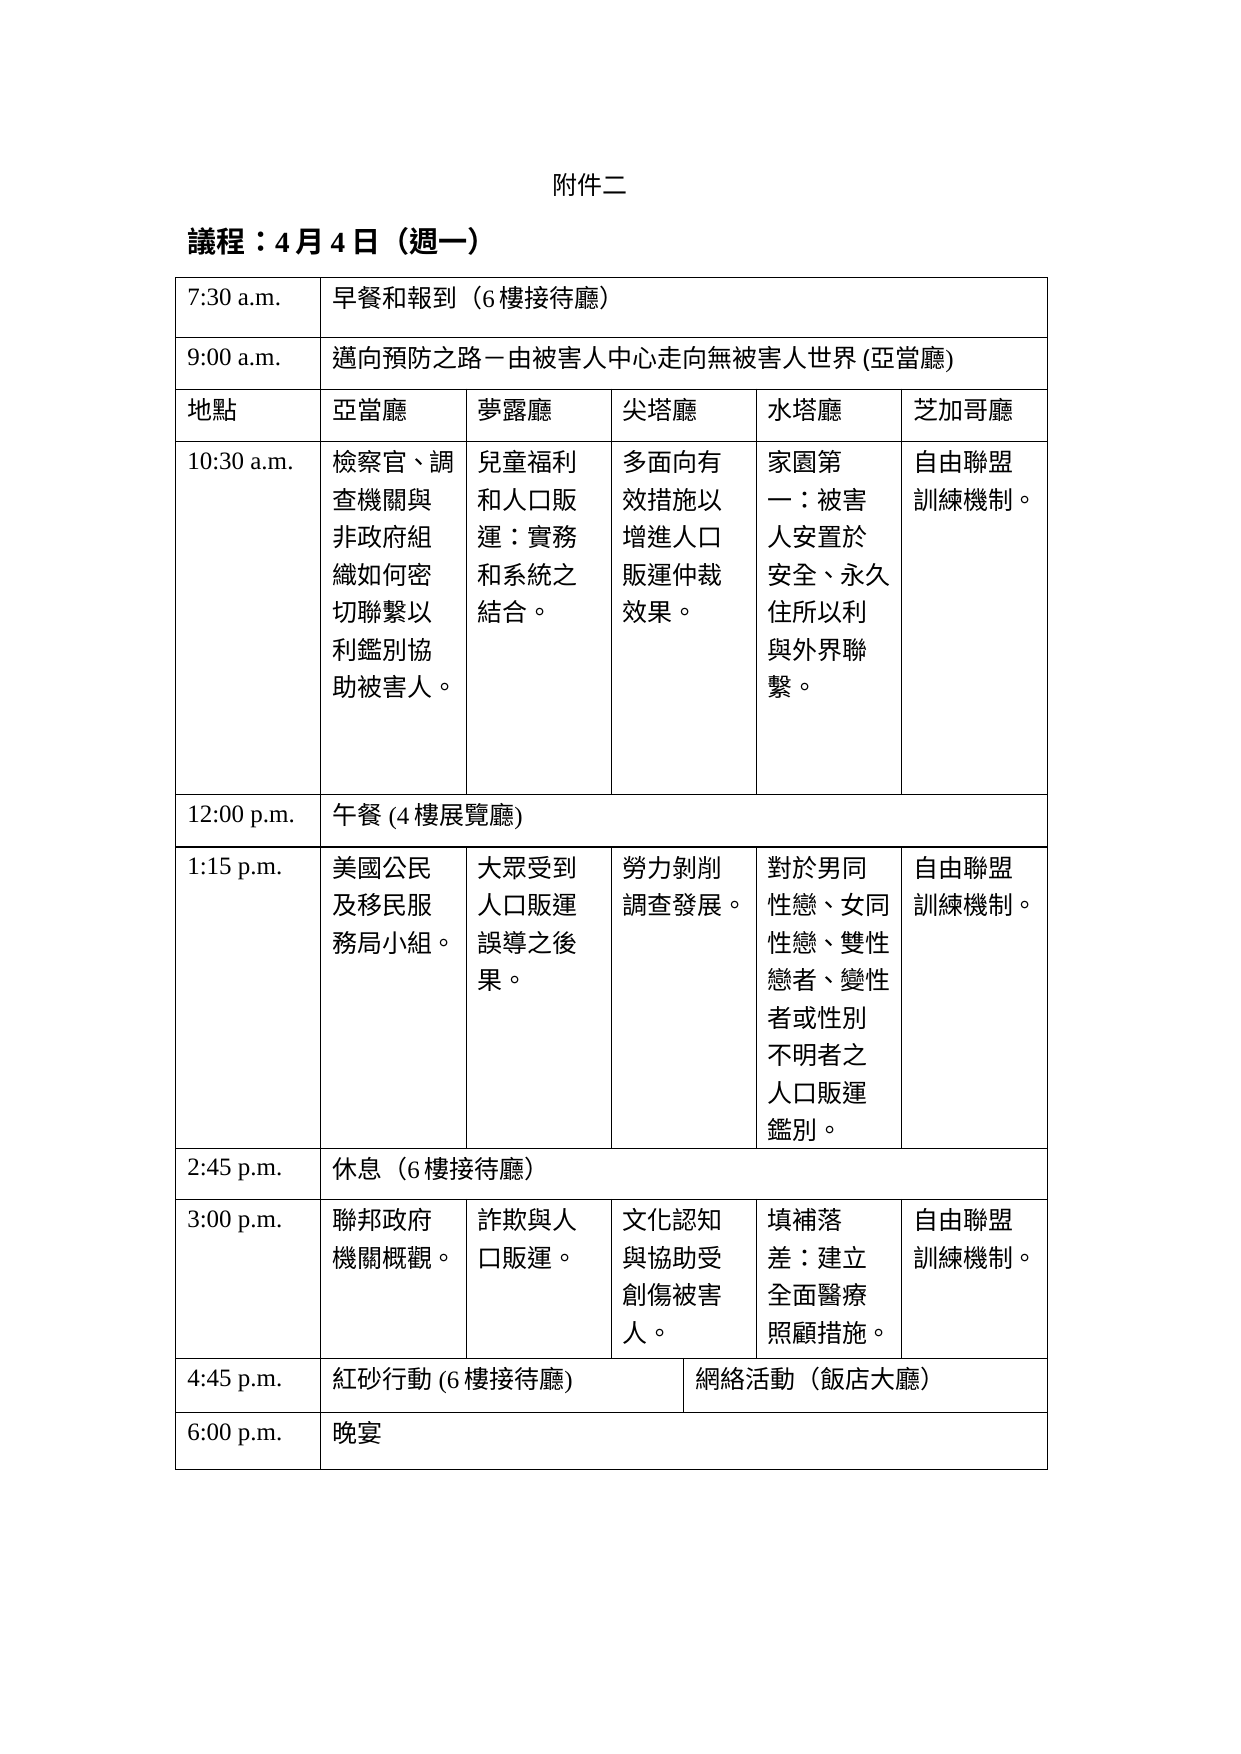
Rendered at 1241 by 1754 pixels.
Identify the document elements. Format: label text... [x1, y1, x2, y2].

table_cell 晚宴 [321, 1413, 1047, 1469]
table_cell 對於男同性戀、女同性戀、雙性戀者、變性者或性別不明者之人口販運鑑別。 [757, 848, 901, 1147]
table_cell 3:00 p.m. [176, 1200, 320, 1358]
table_cell 亞當廳 [321, 390, 466, 441]
table_cell 多面向有效措施以增進人口販運仲裁效果。 [612, 442, 756, 794]
table_cell 大眾受到人口販運誤導之後果。 [467, 848, 611, 1147]
table_cell 水塔廳 [757, 390, 901, 441]
table_cell 檢察官、調查機關與非政府組織如何密切聯繫以利鑑別協助被害人。 [321, 442, 466, 794]
table_cell 勞力剝削調查發展。 [612, 848, 756, 1147]
table_cell 兒童福利和人口販運：實務和系統之結合。 [467, 442, 611, 794]
table_cell 12:00 p.m. [176, 795, 320, 846]
table_cell 詐欺與人口販運。 [467, 1200, 611, 1358]
table_cell 地點 [176, 390, 320, 441]
table_cell 自由聯盟訓練機制。 [902, 442, 1047, 794]
table_cell 家園第一：被害人安置於安全、永久住所以利與外界聯繫。 [757, 442, 901, 794]
text 附件二 [187, 164, 1053, 202]
table_cell 聯邦政府機關概觀。 [321, 1200, 466, 1358]
table_header 早餐和報到（6樓接待廳） [321, 278, 1047, 337]
table_cell 尖塔廳 [612, 390, 756, 441]
table_cell 網絡活動（飯店大廳） [684, 1359, 1047, 1412]
text 議程：4月4日（週一） [187, 202, 1053, 277]
table_cell 自由聯盟訓練機制。 [902, 848, 1047, 1147]
table_cell 9:00 a.m. [176, 338, 320, 388]
table_cell 2:45 p.m. [176, 1149, 320, 1199]
table_cell 紅砂行動 (6樓接待廳) [321, 1359, 683, 1412]
table_cell 美國公民及移民服務局小組。 [321, 848, 466, 1147]
table_cell 夢露廳 [467, 390, 611, 441]
table_cell 4:45 p.m. [176, 1359, 320, 1412]
table_cell 自由聯盟訓練機制。 [902, 1200, 1047, 1358]
table_cell 芝加哥廳 [902, 390, 1047, 441]
table_cell 午餐 (4樓展覽廳) [321, 795, 1047, 846]
table_header 7:30 a.m. [176, 278, 320, 337]
table_cell 10:30 a.m. [176, 442, 320, 794]
table_cell 填補落差：建立全面醫療照顧措施。 [757, 1200, 901, 1358]
table_cell 文化認知與協助受創傷被害人。 [612, 1200, 756, 1358]
table_cell 6:00 p.m. [176, 1413, 320, 1469]
table_cell 休息（6樓接待廳） [321, 1149, 1047, 1199]
table_cell 1:15 p.m. [176, 848, 320, 1147]
table_cell 邁向預防之路－由被害人中心走向無被害人世界 (亞當廳) [321, 338, 1047, 388]
